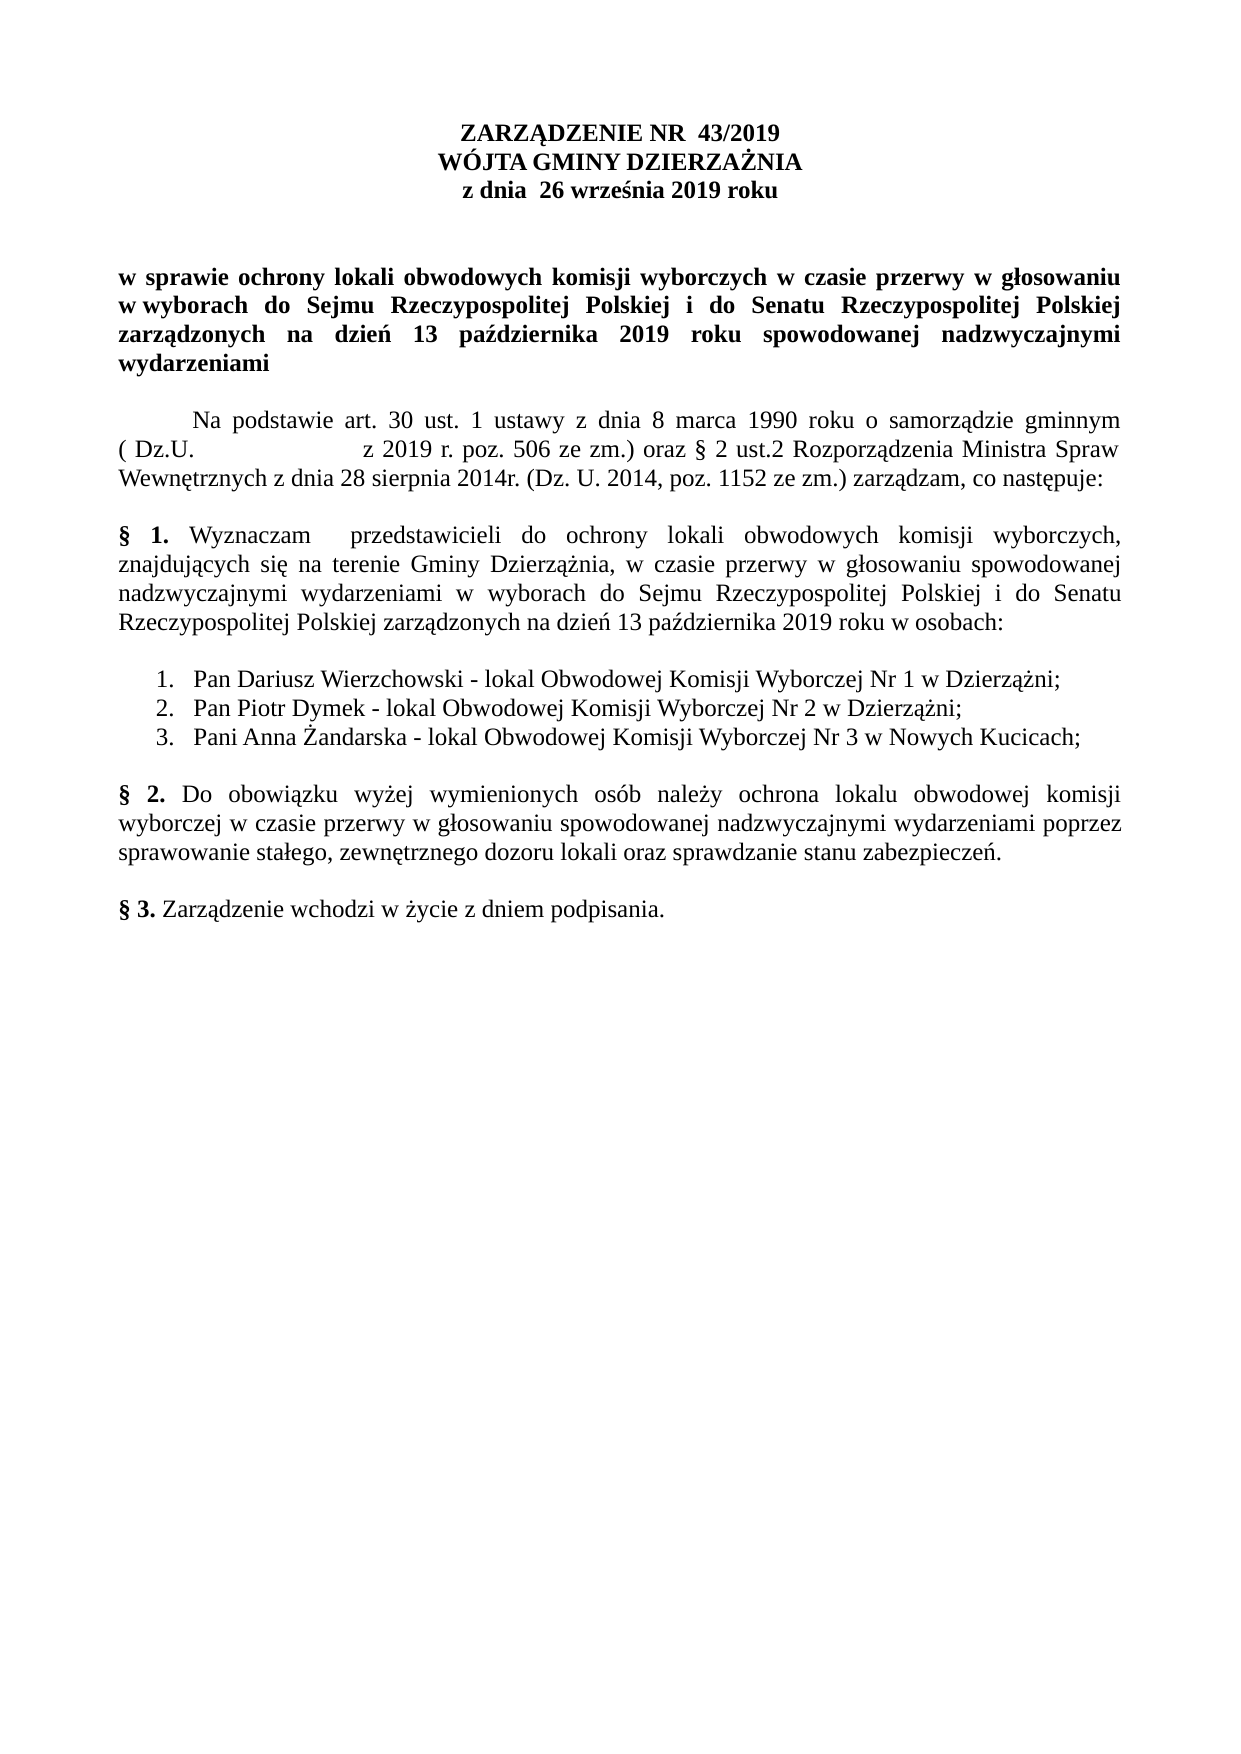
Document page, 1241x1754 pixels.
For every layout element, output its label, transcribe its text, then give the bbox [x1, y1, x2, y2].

list Pani Anna Żandarska - lokal Obwodowej Komisji Wyborczej Nr 3 w Nowych Kucicach; [156, 722, 1122, 751]
text § 3. Zarządzenie wchodzi w życie z dniem podpisania. [118, 894, 1122, 923]
list Pan Piotr Dymek - lokal Obwodowej Komisji Wyborczej Nr 2 w Dzierzążni; [156, 693, 1122, 722]
text ZARZĄDZENIE NR 43/2019 [118, 118, 1122, 147]
text § 1. Wyznaczam przedstawicieli do ochrony lokali obwodowych komisji wyborczych, znajdujących się na terenie Gminy Dzierzążnia, w czasie przerwy w głosowaniu spowodowanej nadzwyczajnymi wydarzeniami w wyborach do Sejmu Rzeczypospolitej Polskiej i do Senatu Rzeczypospolitej Polskiej zarządzonych na dzień 13 października 2019 roku w osobach: [118, 521, 1122, 636]
text § 2. Do obowiązku wyżej wymienionych osób należy ochrona lokalu obwodowej komisji wyborczej w czasie przerwy w głosowaniu spowodowanej nadzwyczajnymi wydarzeniami poprzez sprawowanie stałego, zewnętrznego dozoru lokali oraz sprawdzanie stanu zabezpieczeń. [118, 779, 1122, 866]
text Na podstawie art. 30 ust. 1 ustawy z dnia 8 marca 1990 roku o samorządzie gminnym ( Dz.U. z 2019 r. poz. 506 ze zm.) oraz § 2 ust.2 Rozporządzenia Ministra Spraw Wewnętrznych z dnia 28 sierpnia 2014r. (Dz. U. 2014, poz. 1152 ze zm.) zarządzam, co następuje: [118, 406, 1122, 492]
text WÓJTA GMINY DZIERZAŻNIA [118, 147, 1122, 176]
text z dnia 26 września 2019 roku [118, 176, 1122, 204]
text w sprawie ochrony lokali obwodowych komisji wyborczych w czasie przerwy w głosowaniu w wyborach do Sejmu Rzeczypospolitej Polskiej i do Senatu Rzeczypospolitej Polskiej zarządzonych na dzień 13 października 2019 roku spowodowanej nadzwyczajnymi wydarzeniami [118, 262, 1122, 377]
list Pan Dariusz Wierzchowski - lokal Obwodowej Komisji Wyborczej Nr 1 w Dzierzążni; [156, 664, 1122, 693]
